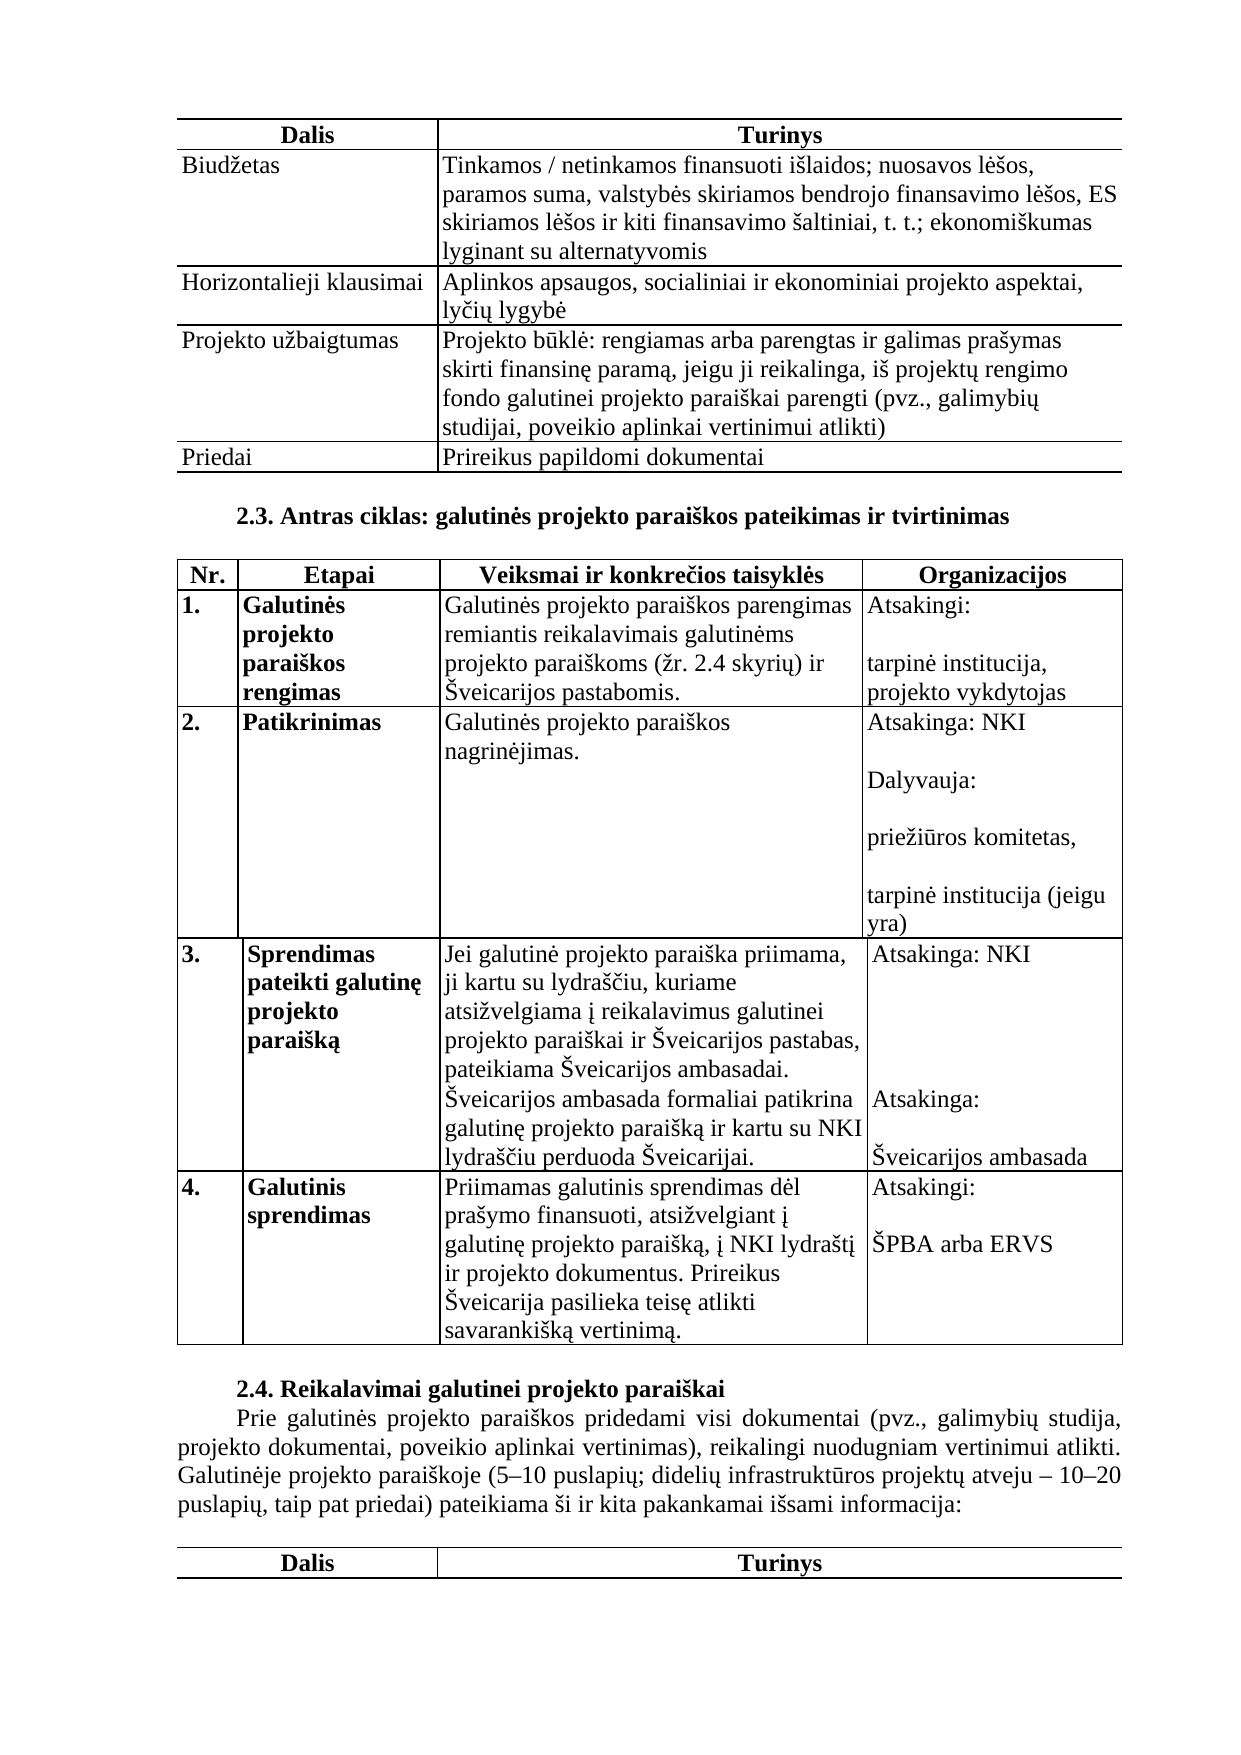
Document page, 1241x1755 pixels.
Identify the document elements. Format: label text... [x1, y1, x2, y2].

table_cell Atsakinga: NKI [868, 939, 1122, 1082]
table_cell Atsakingi: ŠPBA arba ERVS [868, 1172, 1122, 1344]
text 2.4. Reikalavimai galutinei projekto paraiškai [177, 1374, 1122, 1403]
text 2.3. Antras ciklas: galutinės projekto paraiškos pateikimas ir tvirtinimas [177, 501, 1122, 530]
table_cell Galutinis sprendimas [244, 1172, 439, 1344]
table_cell Sprendimas pateikti galutinę projekto paraišką [244, 939, 439, 1170]
table_header Dalis [433, 1548, 437, 1577]
table_cell Patikrinimas [239, 707, 439, 937]
table_cell Galutinės projekto paraiškos nagrinėjimas. [441, 707, 862, 937]
table_cell Biudžetas [177, 150, 437, 265]
table_cell 2. [178, 707, 237, 937]
table_cell Atsakinga: Šveicarijos ambasada [868, 1083, 1122, 1170]
table_header Dalis [177, 1548, 181, 1577]
table_cell 4. [178, 1172, 242, 1344]
table_cell Projekto užbaigtumas [177, 326, 437, 441]
table_cell Šveicarijos ambasada formaliai patikrina galutinę projekto paraišką ir kartu su NKI lydraščiu perduoda Šveicarijai. [441, 1083, 867, 1170]
table_cell 3. [178, 939, 242, 1170]
table_cell Horizontalieji klausimai [177, 267, 437, 324]
text Prie galutinės projekto paraiškos pridedami visi dokumentai (pvz., galimybių studija, projekto dokumentai, poveikio aplinkai vertinimas), reikalingi nuodugniam vertinimui atlikti. Galutinėje projekto paraiškoje (5–10 puslapių; didelių infrastruktūros projektų atveju – 10–20 puslapių, taip pat priedai) pateikiama ši ir kita pakankamai išsami informacija: [177, 1403, 1122, 1518]
table_header Dalis [177, 120, 181, 148]
table_cell 1. [178, 591, 237, 706]
